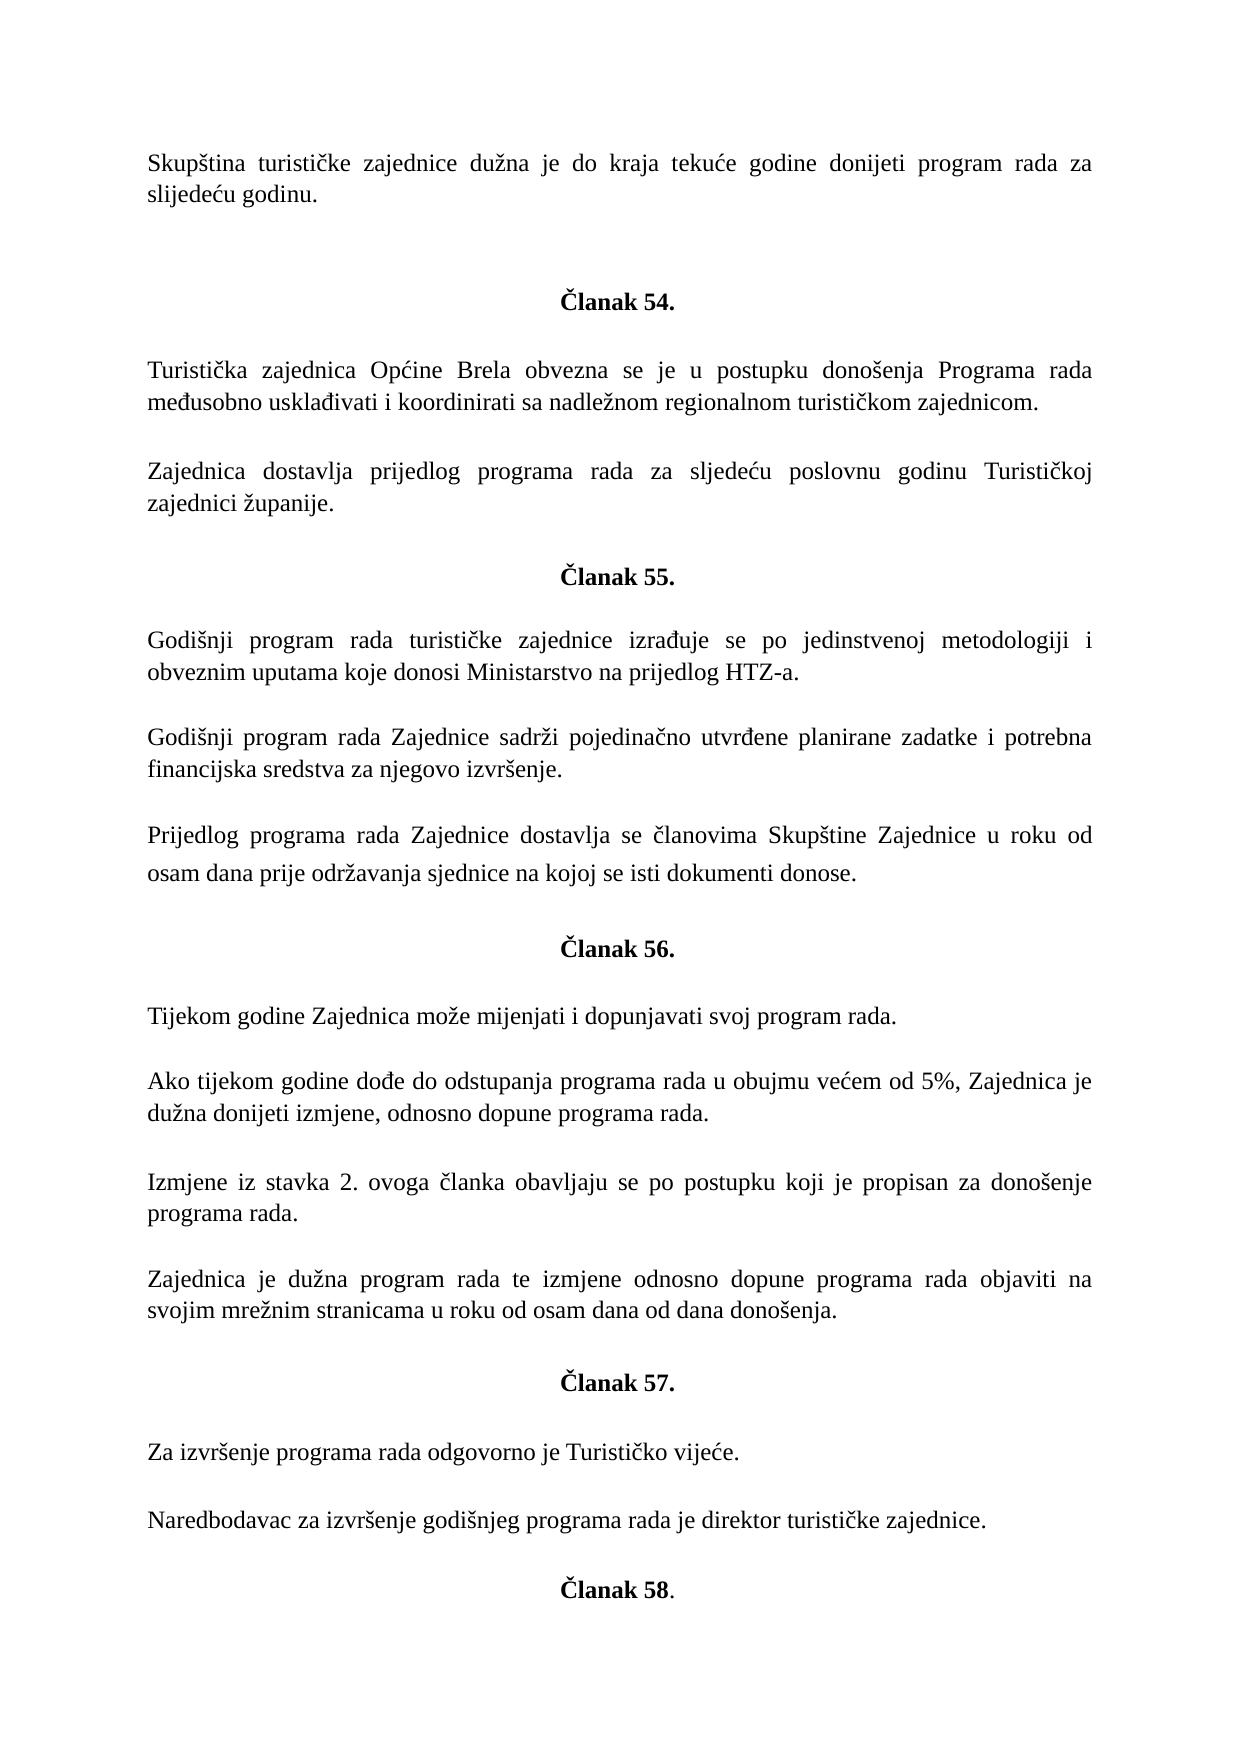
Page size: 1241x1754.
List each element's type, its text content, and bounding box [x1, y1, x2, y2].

text Članak 56. [286, 934, 955, 963]
text Skupština turističke zajednice dužna je do kraja tekuće godine donijeti program rada za slijedeću godinu. [147, 148, 1093, 208]
text Izmjene iz stavka 2. ovoga članka obavljaju se po postupku koji je propisan za donošenje programa rada. [147, 1167, 1093, 1227]
text Godišnji program rada Zajednice sadrži pojedinačno utvrđene planirane zadatke i potrebna financijska sredstva za njegovo izvršenje. [147, 722, 1093, 783]
text Prijedlog programa rada Zajednice dostavlja se članovima Skupštine Zajednice u roku od osam dana prije održavanja sjednice na kojoj se isti dokumenti donose. [147, 820, 1093, 887]
text Članak 57. [286, 1368, 955, 1397]
text Članak 54. [286, 287, 955, 315]
text Naredbodavac za izvršenje godišnjeg programa rada je direktor turističke zajednice. [147, 1505, 1093, 1534]
text Za izvršenje programa rada odgovorno je Turističko vijeće. [147, 1437, 1093, 1465]
text Turistička zajednica Općine Brela obvezna se je u postupku donošenja Programa rada međusobno usklađivati i koordinirati sa nadležnom regionalnom turističkom zajednicom. [147, 355, 1093, 416]
text Ako tijekom godine dođe do odstupanja programa rada u obujmu većem od 5%, Zajednica je dužna donijeti izmjene, odnosno dopune programa rada. [147, 1066, 1093, 1126]
text Godišnji program rada turističke zajednice izrađuje se po jedinstvenoj metodologiji i obveznim uputama koje donosi Ministarstvo na prijedlog HTZ-a. [147, 626, 1093, 686]
text Članak 55. [286, 562, 955, 591]
text Zajednica dostavlja prijedlog programa rada za sljedeću poslovnu godinu Turističkoj zajednici županije. [147, 456, 1093, 517]
text Zajednica je dužna program rada te izmjene odnosno dopune programa rada objaviti na svojim mrežnim stranicama u roku od osam dana od dana donošenja. [147, 1264, 1093, 1324]
text Tijekom godine Zajednica može mijenjati i dopunjavati svoj program rada. [147, 1001, 1093, 1030]
text Članak 58. [286, 1575, 955, 1604]
